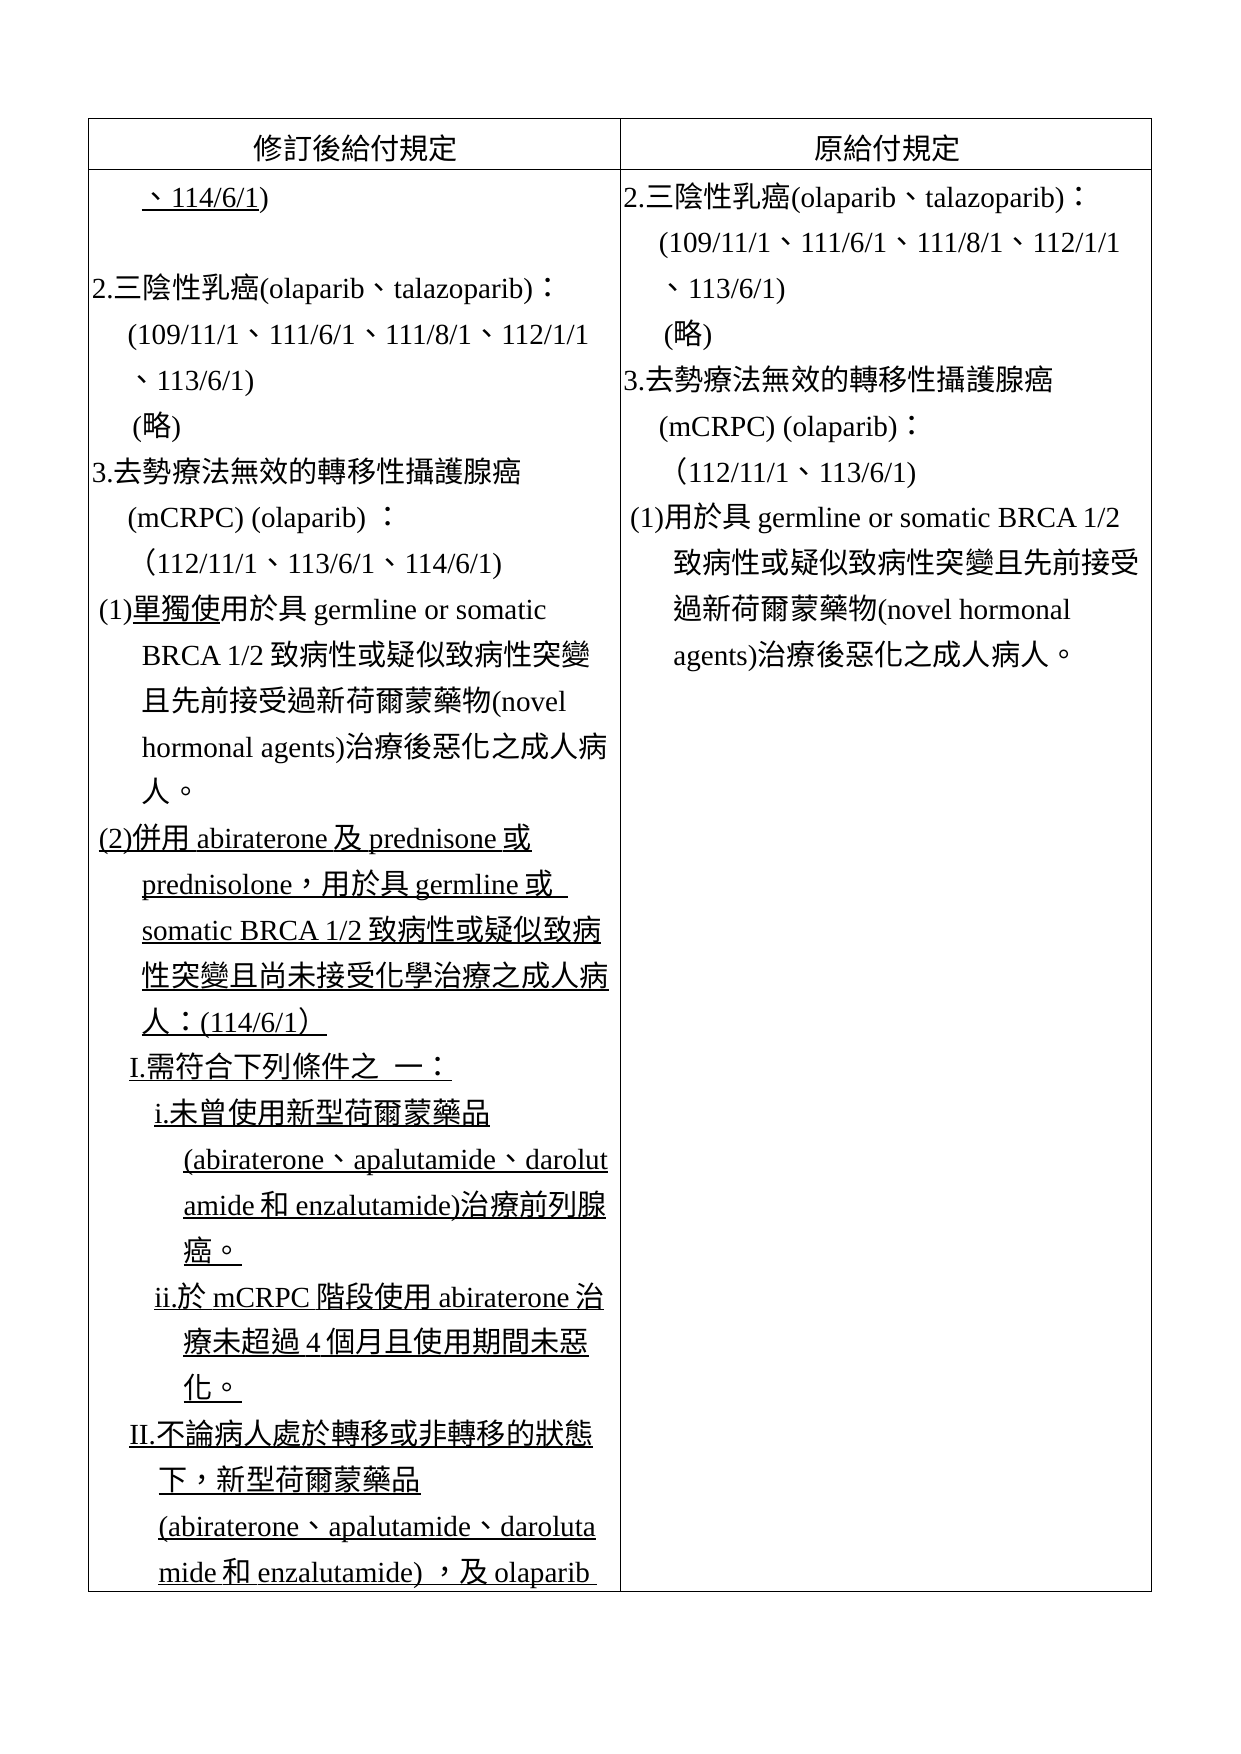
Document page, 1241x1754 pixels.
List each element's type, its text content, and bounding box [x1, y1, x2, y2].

table_cell 、114/6/1) 2.三陰性乳癌(olaparib、talazoparib)：(109/11/1、111/6/1、111/8/1、112/1/1、113/6/1) (略) 3.去勢療法無效的轉移性攝護腺癌 (mCRPC) (olaparib) ：（112/11/1、113/6/1、114/6/1) (1)單獨使用於具germline or somatic BRCA 1/2致病性或疑似致病性突變且先前接受過新荷爾蒙藥物(novel hormonal agents)治療後惡化之成人病人。 (2)併用abiraterone及prednisone或prednisolone，用於具germline或 somatic BRCA 1/2致病性或疑似致病性突變且尚未接受化學治療之成人病人：(114/6/1） I.需符合下列條件之 一： i.未曾使用新型荷爾蒙藥品(abiraterone、apalutamide、darolutamide和enzalutamide)治療前列腺癌。 ii.於mCRPC階段使用abiraterone治療未超過4個月且使用期間未惡化。 II.不論病人處於轉移或非轉移的狀態下，新型荷爾蒙藥品(abiraterone、apalutamide、darolutamide和enzalutamide) ，及olaparib [89, 170, 620, 1591]
table_header 原給付規定 [621, 119, 1151, 169]
table_header 修訂後給付規定 [89, 119, 620, 169]
table_cell 2.三陰性乳癌(olaparib、talazoparib)：(109/11/1、111/6/1、111/8/1、112/1/1、113/6/1) (略) 3.去勢療法無效的轉移性攝護腺癌 (mCRPC) (olaparib)：（112/11/1、113/6/1) (1)用於具germline or somatic BRCA 1/2致病性或疑似致病性突變且先前接受過新荷爾蒙藥物(novel hormonal agents)治療後惡化之成人病人。 [621, 170, 1151, 1591]
